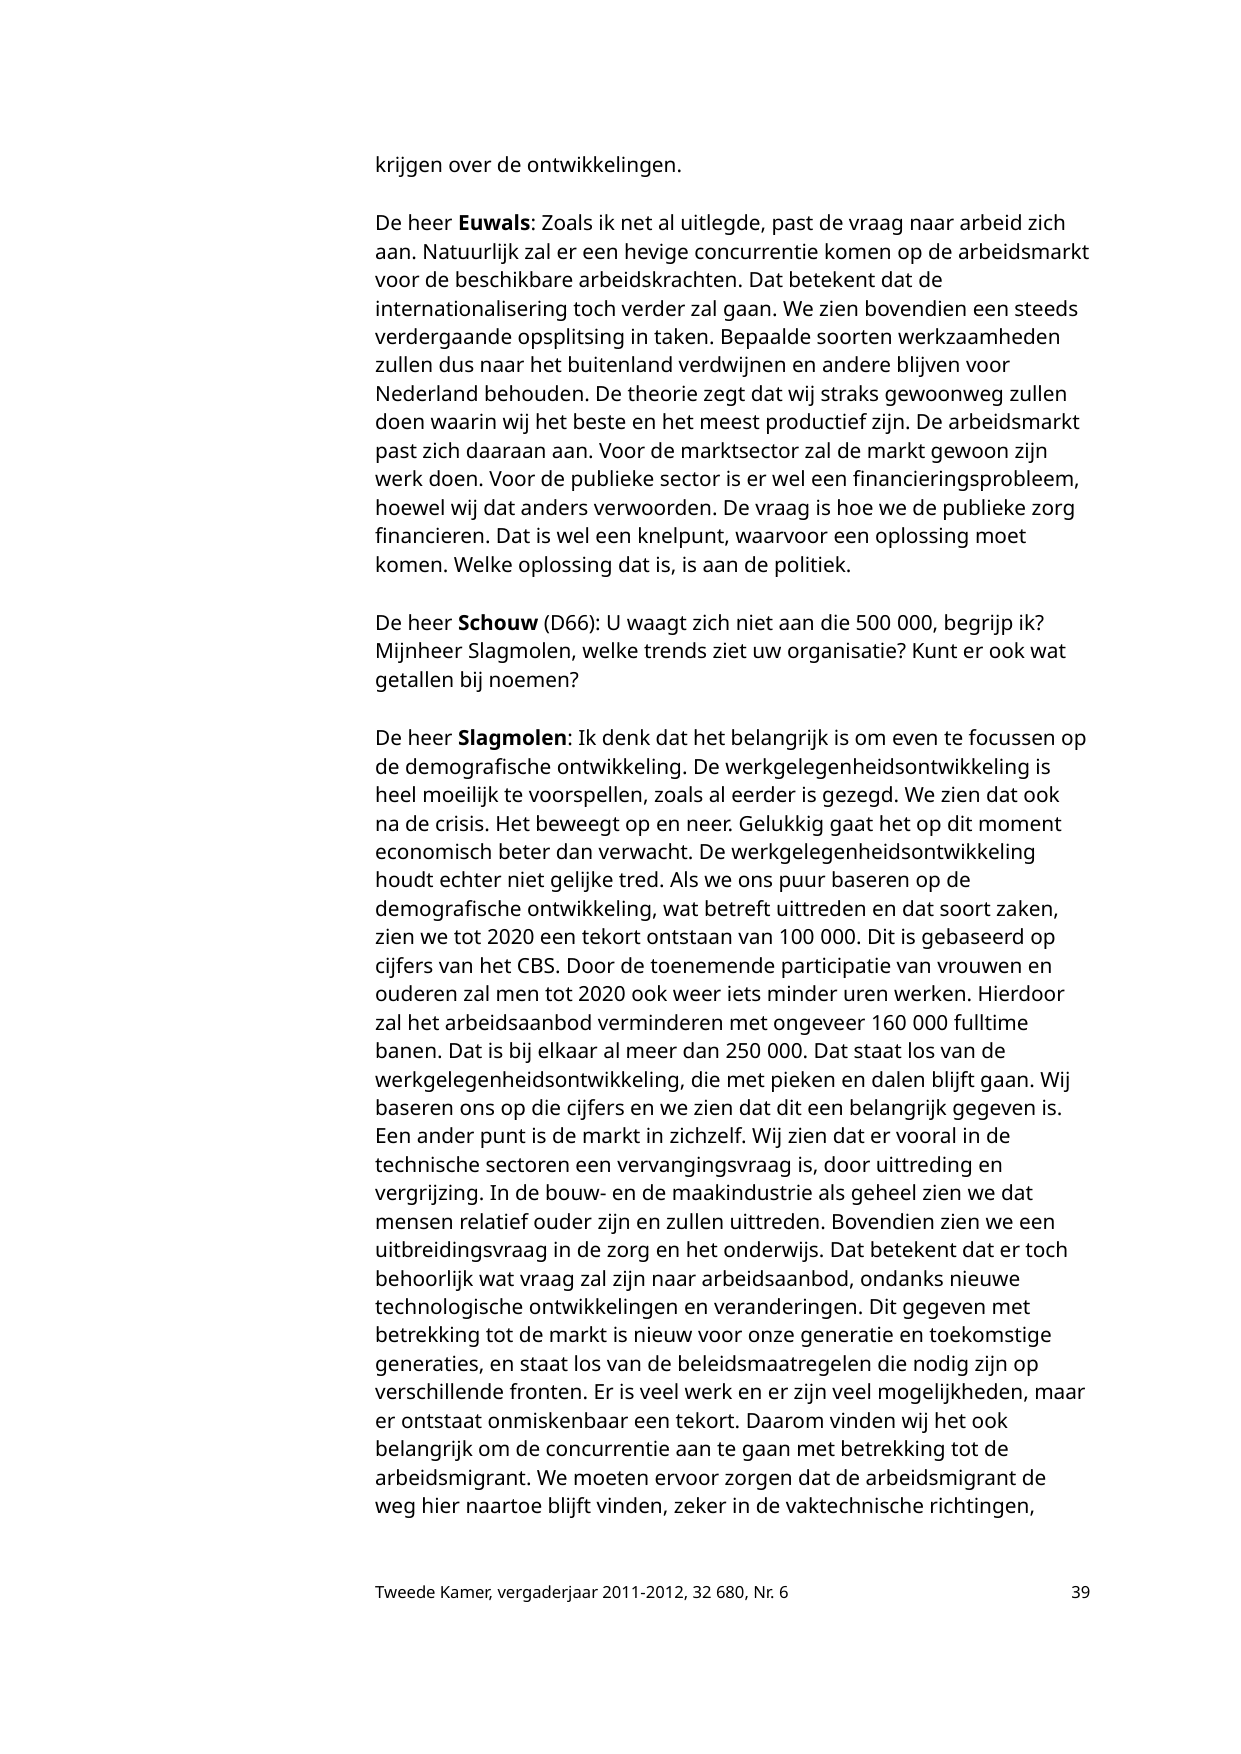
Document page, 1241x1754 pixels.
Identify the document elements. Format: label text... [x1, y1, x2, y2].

text krijgen over de ontwikkelingen. [375, 150, 1090, 178]
text De heer Slagmolen: Ik denk dat het belangrijk is om even te focussen op de demografische ontwikkeling. De werkgelegenheidsontwikkeling is heel moeilijk te voorspellen, zoals al eerder is gezegd. We zien dat ook na de crisis. Het beweegt op en neer. Gelukkig gaat het op dit moment economisch beter dan verwacht. De werkgelegenheidsontwikkeling houdt echter niet gelijke tred. Als we ons puur baseren op de demografische ontwikkeling, wat betreft uittreden en dat soort zaken, zien we tot 2020 een tekort ontstaan van 100 000. Dit is gebaseerd op cijfers van het CBS. Door de toenemende participatie van vrouwen en ouderen zal men tot 2020 ook weer iets minder uren werken. Hierdoor zal het arbeidsaanbod verminderen met ongeveer 160 000 fulltime banen. Dat is bij elkaar al meer dan 250 000. Dat staat los van de werkgelegenheidsontwikkeling, die met pieken en dalen blijft gaan. Wij baseren ons op die cijfers en we zien dat dit een belangrijk gegeven is. [375, 723, 1090, 1122]
text De heer Euwals: Zoals ik net al uitlegde, past de vraag naar arbeid zich aan. Natuurlijk zal er een hevige concurrentie komen op de arbeidsmarkt voor de beschikbare arbeidskrachten. Dat betekent dat de internationalisering toch verder zal gaan. We zien bovendien een steeds verdergaande opsplitsing in taken. Bepaalde soorten werkzaamheden zullen dus naar het buitenland verdwijnen en andere blijven voor Nederland behouden. De theorie zegt dat wij straks gewoonweg zullen doen waarin wij het beste en het meest productief zijn. De arbeidsmarkt past zich daaraan aan. Voor de marktsector zal de markt gewoon zijn werk doen. Voor de publieke sector is er wel een financieringsprobleem, hoewel wij dat anders verwoorden. De vraag is hoe we de publieke zorg financieren. Dat is wel een knelpunt, waarvoor een oplossing moet komen. Welke oplossing dat is, is aan de politiek. [375, 208, 1090, 578]
text De heer Schouw (D66): U waagt zich niet aan die 500 000, begrijp ik? [375, 608, 1090, 637]
text Mijnheer Slagmolen, welke trends ziet uw organisatie? Kunt er ook wat getallen bij noemen? [375, 637, 1090, 693]
text Een ander punt is de markt in zichzelf. Wij zien dat er vooral in de technische sectoren een vervangingsvraag is, door uittreding en vergrijzing. In de bouw- en de maakindustrie als geheel zien we dat mensen relatief ouder zijn en zullen uittreden. Bovendien zien we een uitbreidingsvraag in de zorg en het onderwijs. Dat betekent dat er toch behoorlijk wat vraag zal zijn naar arbeidsaanbod, ondanks nieuwe technologische ontwikkelingen en veranderingen. Dit gegeven met betrekking tot de markt is nieuw voor onze generatie en toekomstige generaties, en staat los van de beleidsmaatregelen die nodig zijn op verschillende fronten. Er is veel werk en er zijn veel mogelijkheden, maar er ontstaat onmiskenbaar een tekort. Daarom vinden wij het ook belangrijk om de concurrentie aan te gaan met betrekking tot de arbeidsmigrant. We moeten ervoor zorgen dat de arbeidsmigrant de weg hier naartoe blijft vinden, zeker in de vaktechnische richtingen, [375, 1122, 1090, 1520]
